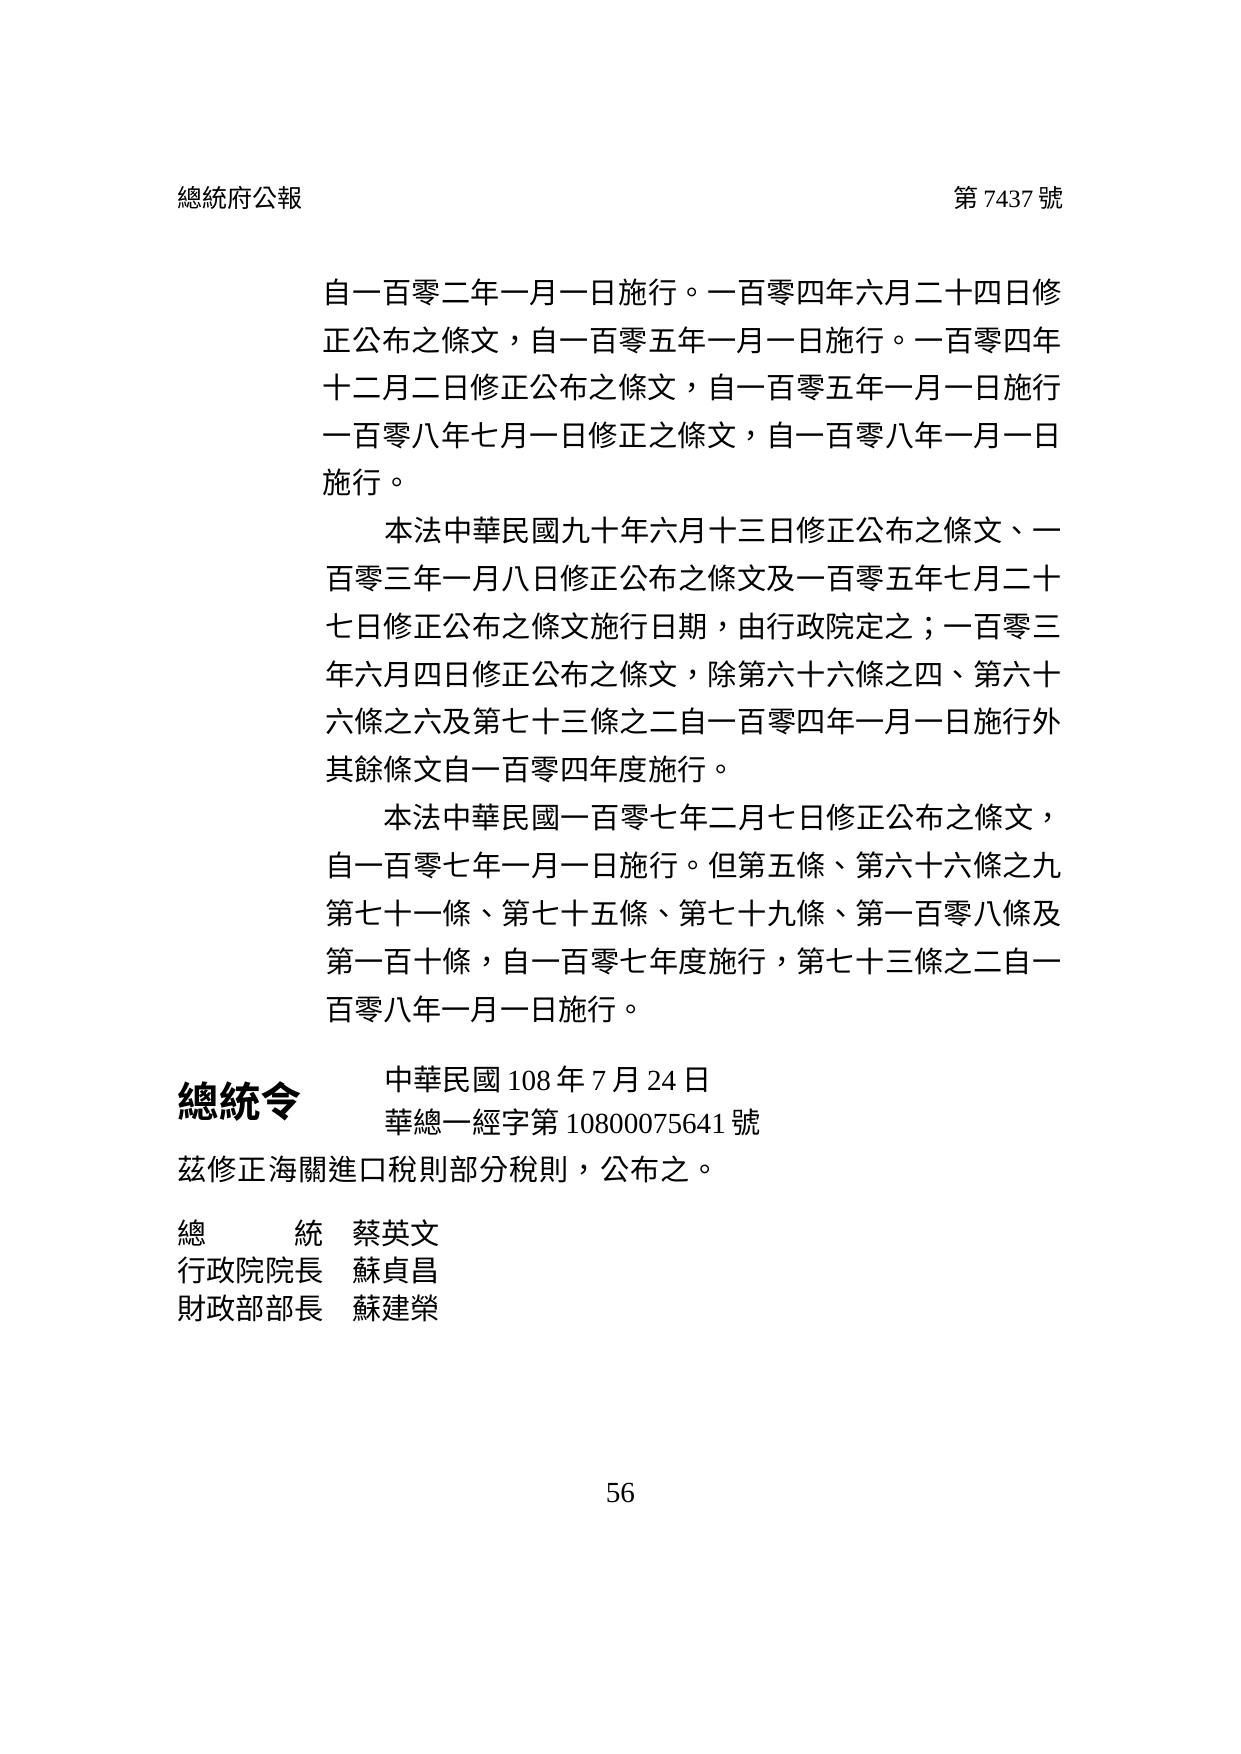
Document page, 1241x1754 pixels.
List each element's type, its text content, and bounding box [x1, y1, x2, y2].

text 茲修正海關進口稅則部分稅則，公布之。 [177, 1143, 1063, 1189]
table_header 總統令 [174, 1055, 381, 1143]
text 總 統 蔡英文 行政院院長 蘇貞昌 財政部部長 蘇建榮 [177, 1214, 1063, 1327]
text 本法中華民國一百零七年二月七日修正公布之條文，自一百零七年一月一日施行。但第五條、第六十六條之九、第七十一條、第七十五條、第七十九條、第一百零八條及第一百十條，自一百零七年度施行，第七十三條之二自一百零八年一月一日施行。 [325, 790, 1063, 1030]
text 第一百二十六條 本法自公布日施行。但本法中華民國九十四年十二月二十八日修正公布之第十七條規定，自九十四年一月一日施行；九十七年一月二日修正公布之第十四條第一項第九類規定，自九十七年一月一日施行；九十七年十二月二十六日修正公布之第十七條規定，自九十七年一月一日施行。九十八年五月二十七日修正公布之第五條第二項及九十九年六月十五日修正公布之同條第五項規定，自九十九年度施行。一百年一月十九日修正公布之第四條第一項第一款、第二款及第十七條第一項第一款第四目規定，自一百零一年一月一日施行。一百零一年八月八日修正公布之條文，自一百零二年一月一日施行。一百零四年六月二十四日修正公布之條文，自一百零五年一月一日施行。一百零四年十二月二日修正公布之條文，自一百零五年一月一日施行。一百零八年七月一日修正之條文，自一百零八年一月一日施行。 [177, 266, 1063, 503]
table_header 中華民國108年7月24日 華總一經字第10800075641號 [381, 1055, 877, 1143]
text 本法中華民國九十年六月十三日修正公布之條文、一百零三年一月八日修正公布之條文及一百零五年七月二十七日修正公布之條文施行日期，由行政院定之；一百零三年六月四日修正公布之條文，除第六十六條之四、第六十六條之六及第七十三條之二自一百零四年一月一日施行外，其餘條文自一百零四年度施行。 [325, 503, 1063, 790]
